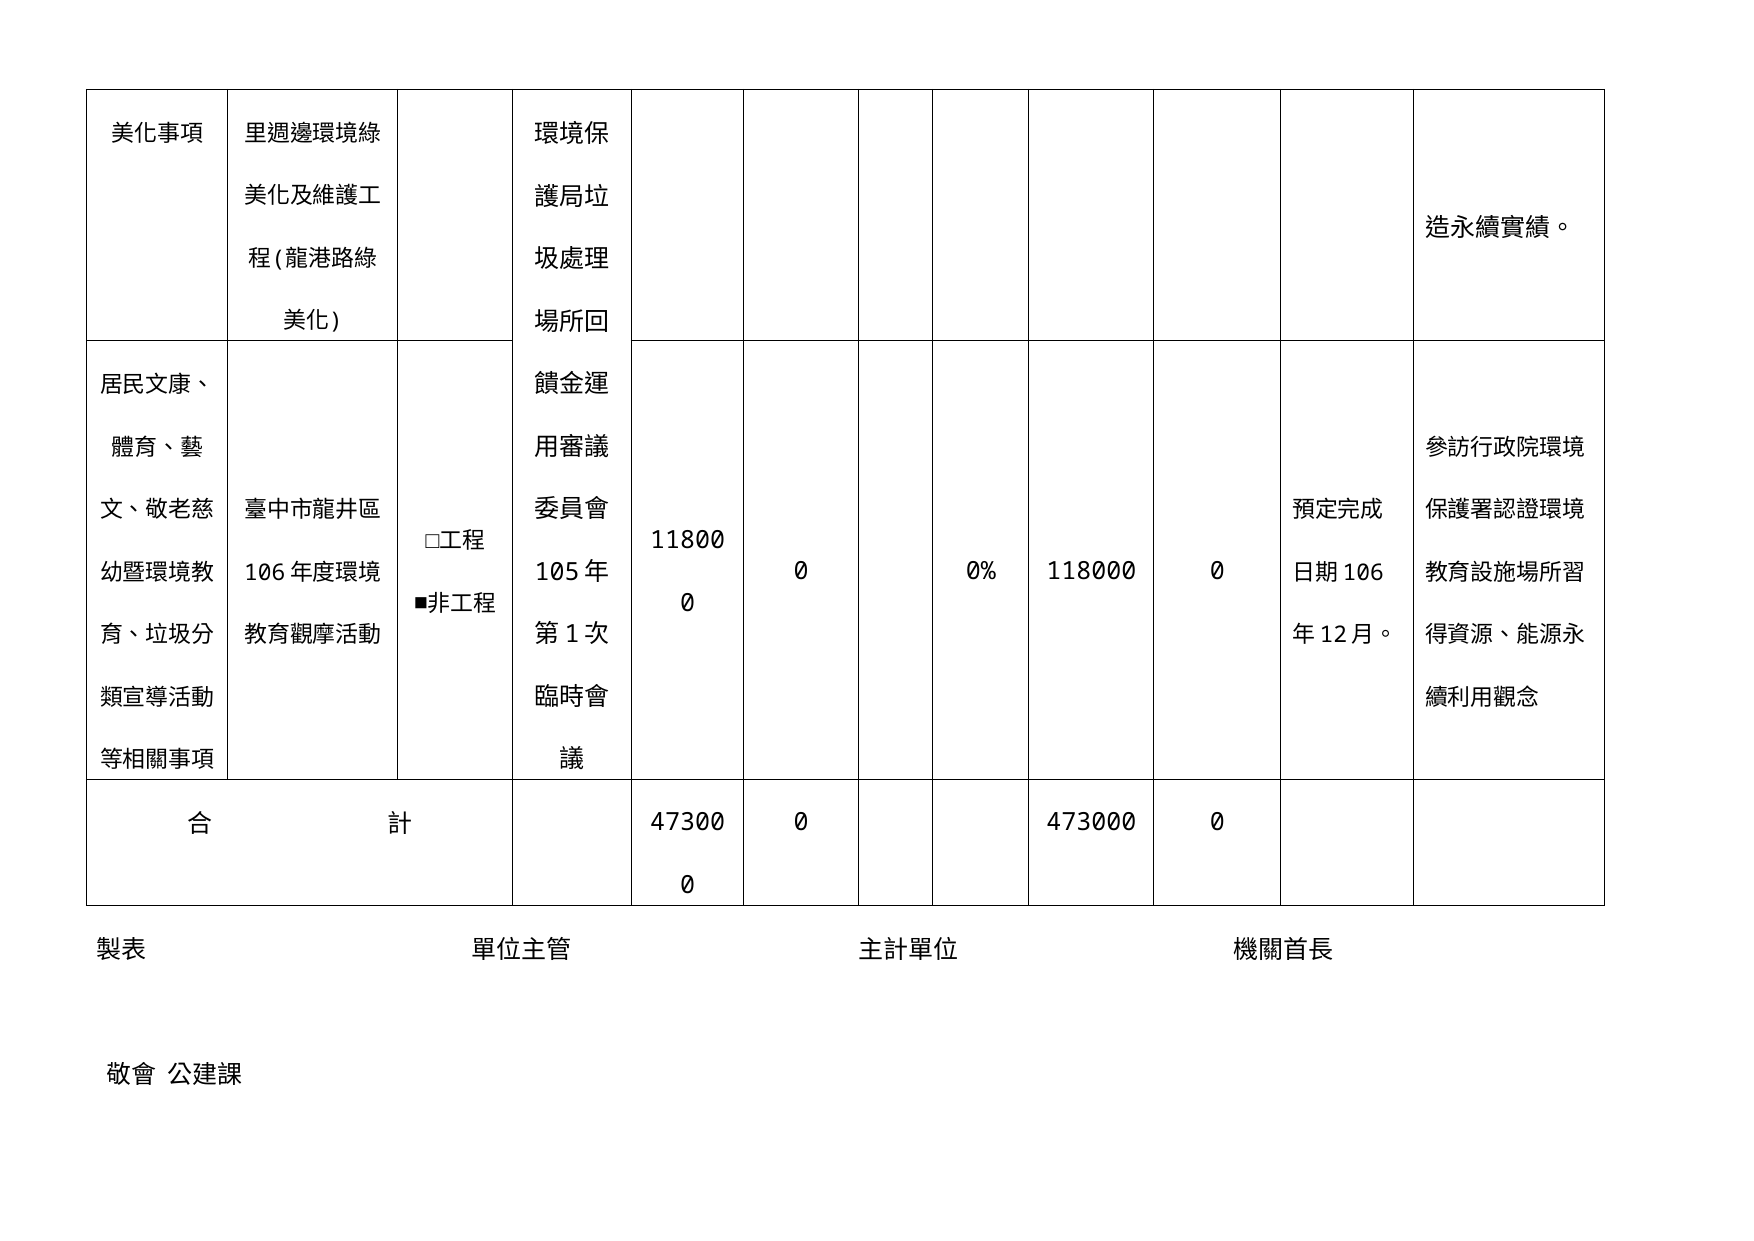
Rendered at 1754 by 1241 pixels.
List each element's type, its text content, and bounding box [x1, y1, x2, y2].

table_cell 美化事項 [87, 90, 227, 340]
table_cell □工程 ■非工程 [398, 341, 512, 778]
table_cell [1029, 90, 1153, 340]
table_cell [859, 341, 932, 778]
table_cell 118000 [1029, 341, 1153, 778]
table_cell 0% [933, 341, 1028, 778]
text 敬會 公建課 [106, 1031, 1624, 1093]
table_cell 合 計 [87, 780, 512, 904]
table_cell [632, 90, 743, 340]
table_cell [1414, 780, 1604, 904]
table_cell [1154, 90, 1280, 340]
table_cell 預定完成日期106年12月。 [1281, 341, 1413, 778]
table_cell 參訪行政院環境保護署認證環境教育設施場所習得資源、能源永續利用觀念 [1414, 341, 1604, 778]
table_cell 473000 [1029, 780, 1153, 904]
table_cell [859, 90, 932, 340]
table_cell 造永續實績。 [1414, 90, 1604, 340]
table_cell 里週邊環境綠美化及維護工程(龍港路綠美化) [228, 90, 397, 340]
text 製表 單位主管 主計單位 機關首長 [96, 906, 1624, 968]
table_cell [933, 780, 1028, 904]
table_cell 0 [1154, 780, 1280, 904]
table_cell [398, 90, 512, 340]
table_cell 環境保護局垃圾處理場所回饋金運用審議委員會105年第1次臨時會議 [513, 90, 631, 778]
table_cell [1281, 90, 1413, 340]
table_cell [744, 90, 858, 340]
table_cell 473000 [632, 780, 743, 904]
table_cell 0 [1154, 341, 1280, 778]
table_cell 0 [744, 341, 858, 778]
table_cell 0 [744, 780, 858, 904]
table_cell [1281, 780, 1413, 904]
table_cell 臺中市龍井區106年度環境教育觀摩活動 [228, 341, 397, 778]
table_cell 居民文康、體育、藝文、敬老慈幼暨環境教育、垃圾分類宣導活動等相關事項 [87, 341, 227, 778]
table_cell 118000 [632, 341, 743, 778]
table_cell [933, 90, 1028, 340]
table_cell [859, 780, 932, 904]
table_cell [513, 780, 631, 904]
